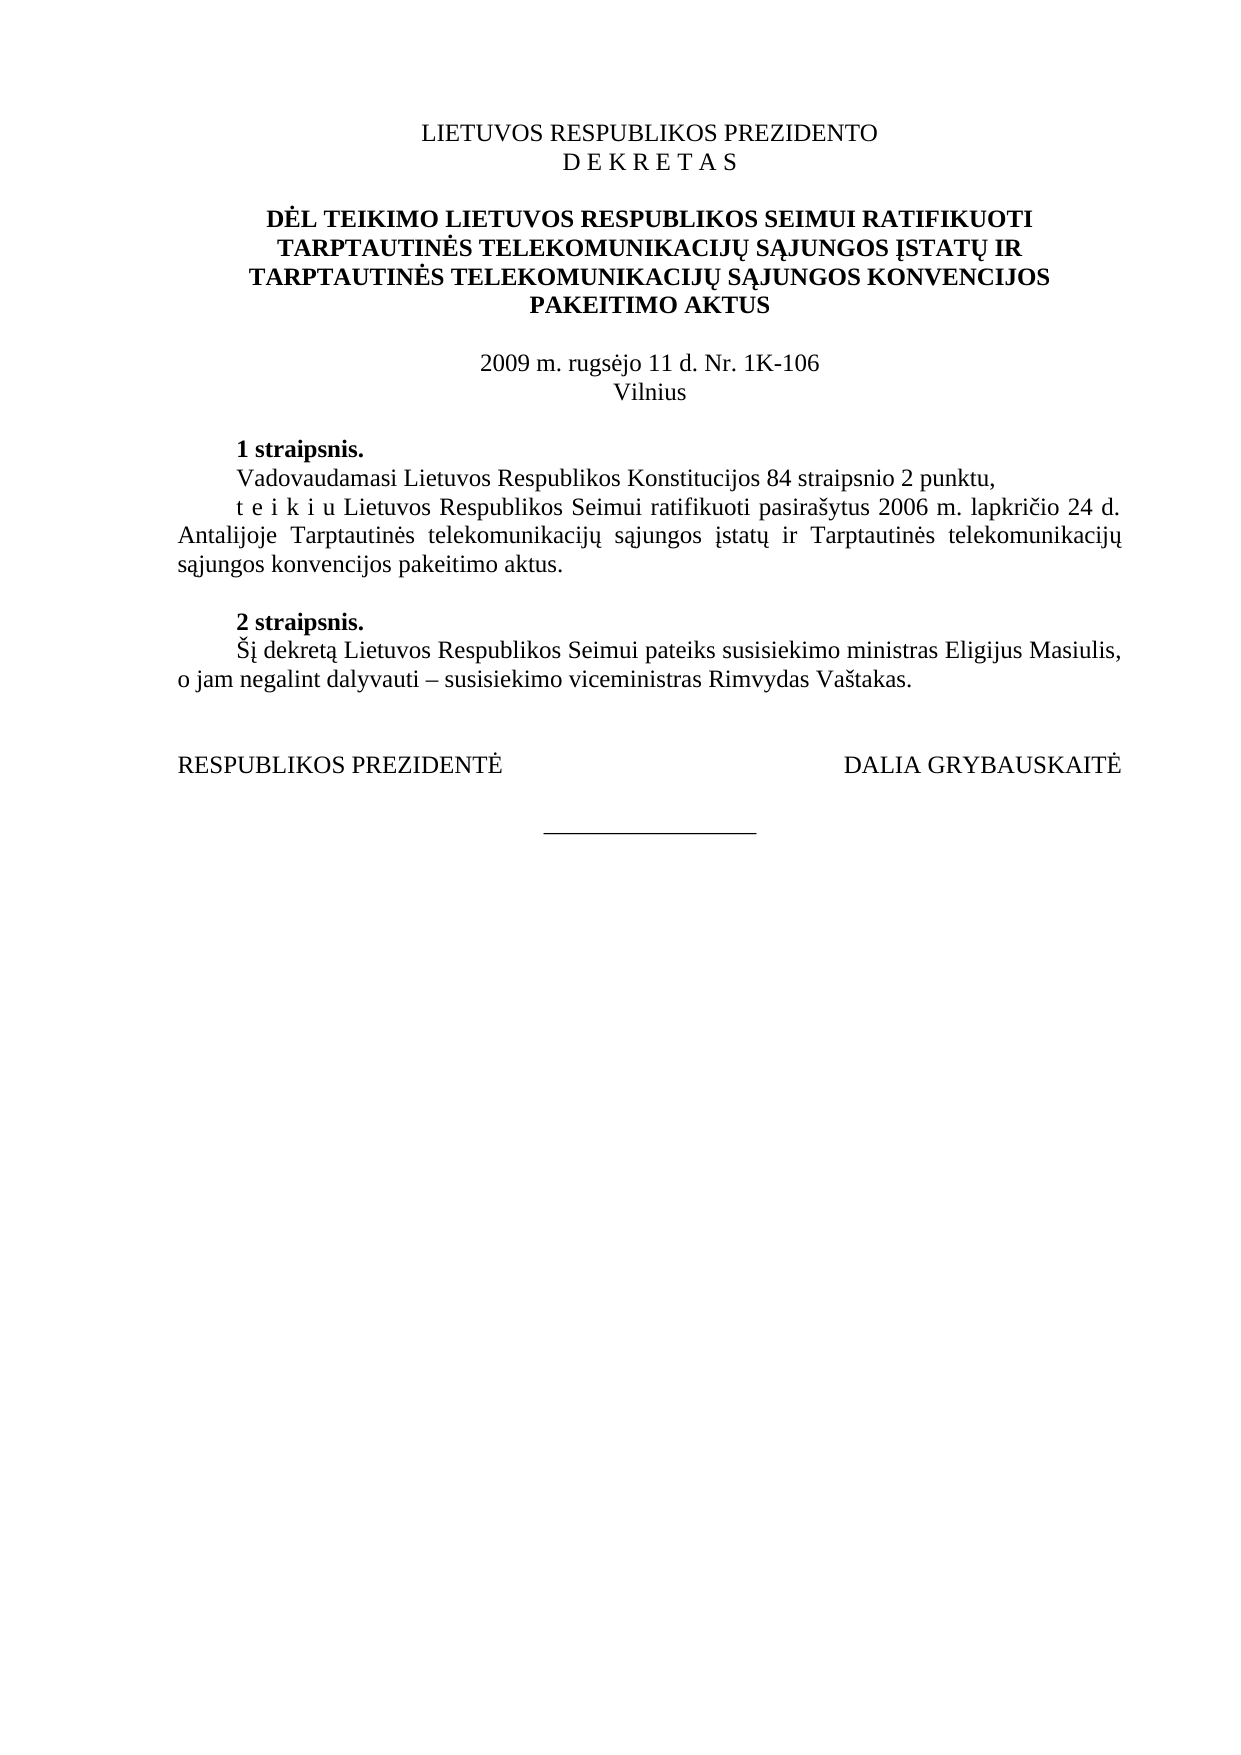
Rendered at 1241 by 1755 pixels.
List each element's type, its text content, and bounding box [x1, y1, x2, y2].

text t e i k i u Lietuvos Respublikos Seimui ratifikuoti pasirašytus 2006 m. lapkričio 24 d. Antalijoje Tarptautinės telekomunikacijų sąjungos įstatų ir Tarptautinės telekomunikacijų sąjungos konvencijos pakeitimo aktus. [177, 492, 1122, 578]
text Vadovaudamasi Lietuvos Respublikos Konstitucijos 84 straipsnio 2 punktu, [177, 463, 1122, 492]
text _________________ [177, 808, 1122, 837]
text Šį dekretą Lietuvos Respublikos Seimui pateiks susisiekimo ministras Eligijus Masiulis, o jam negalint dalyvauti – susisiekimo viceministras Rimvydas Vaštakas. [177, 636, 1122, 693]
text D E K R E T A S [177, 147, 1122, 176]
text LIETUVOS RESPUBLIKOS PREZIDENTO [177, 118, 1122, 147]
text 2009 m. rugsėjo 11 d. Nr. 1K-106 [177, 348, 1122, 377]
text RESPUBLIKOS PREZIDENTĖ DALIA GRYBAUSKAITĖ [177, 751, 1122, 779]
text 1 straipsnis. [177, 434, 1122, 463]
text Vilnius [177, 377, 1122, 406]
text DĖL TEIKIMO LIETUVOS RESPUBLIKOS SEIMUI RATIFIKUOTI TARPTAUTINĖS TELEKOMUNIKACIJŲ SĄJUNGOS ĮSTATŲ IR TARPTAUTINĖS TELEKOMUNIKACIJŲ SĄJUNGOS KONVENCIJOS PAKEITIMO AKTUS [177, 204, 1122, 319]
text 2 straipsnis. [177, 607, 1122, 636]
